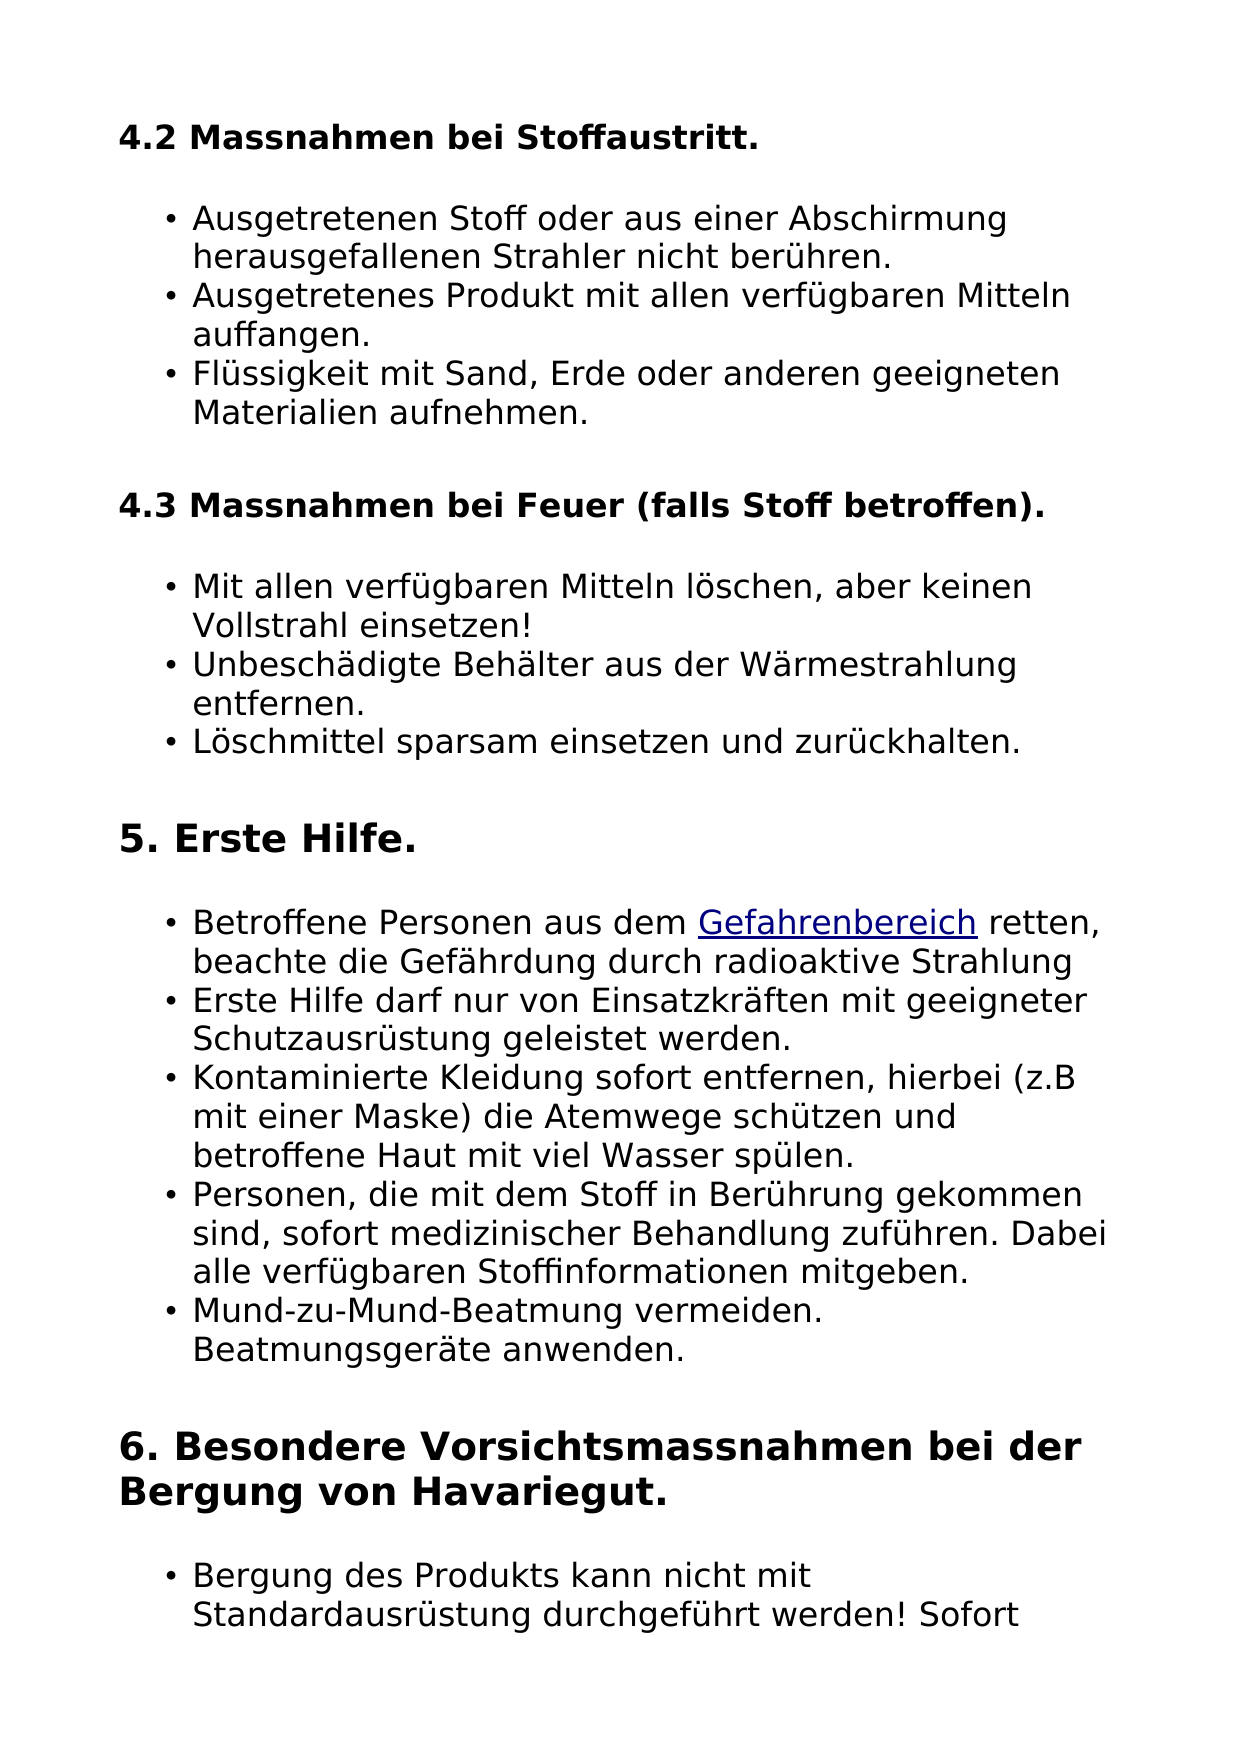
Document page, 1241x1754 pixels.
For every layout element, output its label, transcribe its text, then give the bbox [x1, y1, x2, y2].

subtitle 5. Erste Hilfe. [118, 816, 1122, 861]
list Bergung des Produkts kann nicht mit Standardausrüstung durchgeführt werden! Sofort [177, 1556, 1122, 1634]
list Ausgetretenen Stoff oder aus einer Abschirmung herausgefallenen Strahler nicht berühren. [177, 199, 1122, 277]
list Mit allen verfügbaren Mitteln löschen, aber keinen Vollstrahl einsetzen! [177, 567, 1122, 645]
list Flüssigkeit mit Sand, Erde oder anderen geeigneten Materialien aufnehmen. [177, 354, 1122, 432]
list Löschmittel sparsam einsetzen und zurückhalten. [177, 723, 1122, 762]
subtitle 4.2 Massnahmen bei Stoffaustritt. [118, 118, 1122, 157]
list Unbeschädigte Behälter aus der Wärmestrahlung entfernen. [177, 645, 1122, 723]
subtitle 6. Besondere Vorsichtsmassnahmen bei der Bergung von Havariegut. [118, 1424, 1122, 1514]
subtitle 4.3 Massnahmen bei Feuer (falls Stoff betroffen). [118, 487, 1122, 525]
list Personen, die mit dem Stoff in Berührung gekommen sind, sofort medizinischer Behandlung zuführen. Dabei alle verfügbaren Stoffinformationen mitgeben. [177, 1175, 1122, 1292]
list Erste Hilfe darf nur von Einsatzkräften mit geeigneter Schutzausrüstung geleistet werden. [177, 981, 1122, 1059]
list Kontaminierte Kleidung sofort entfernen, hierbei (z.B mit einer Maske) die Atemwege schützen und betroffene Haut mit viel Wasser spülen. [177, 1059, 1122, 1175]
list Betroffene Personen aus dem Gefahrenbereich retten, beachte die Gefährdung durch radioaktive Strahlung [177, 903, 1122, 981]
list Mund-zu-Mund-Beatmung vermeiden. Beatmungsgeräte anwenden. [177, 1292, 1122, 1369]
list Ausgetretenes Produkt mit allen verfügbaren Mitteln auffangen. [177, 277, 1122, 354]
